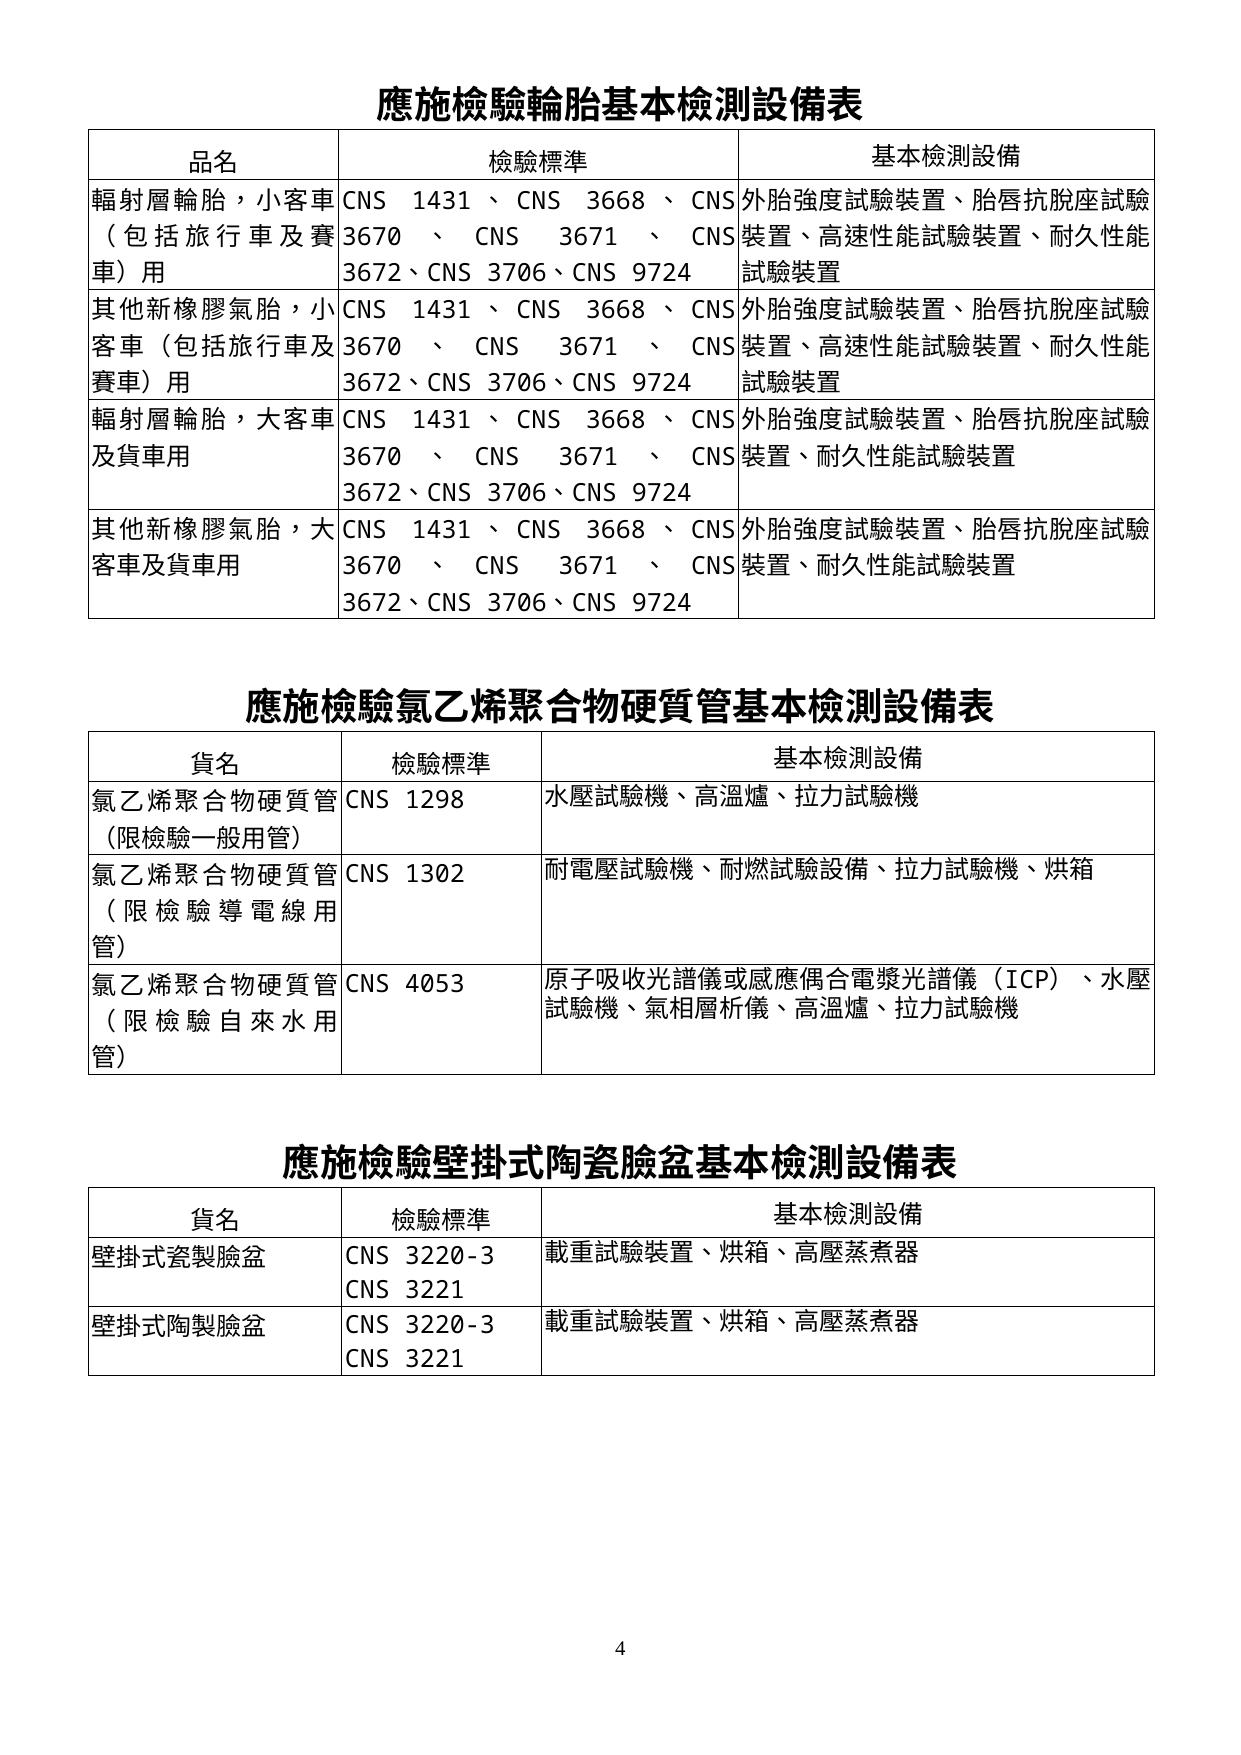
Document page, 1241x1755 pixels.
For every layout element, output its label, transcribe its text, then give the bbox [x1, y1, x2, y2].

table_cell 外胎強度試驗裝置、胎唇抗脫座試驗裝置、耐久性能試驗裝置 [739, 400, 1154, 508]
table_header 基本檢測設備 [739, 130, 1154, 179]
table_cell CNS 1431、CNS 3668、CNS 3670、CNS 3671、CNS 3672、CNS 3706、CNS 9724 [339, 180, 738, 289]
table_cell 氯乙烯聚合物硬質管（限檢驗自來水用管） [89, 965, 341, 1074]
table_cell CNS 3220-3 CNS 3221 [342, 1238, 541, 1306]
table_header 檢驗標準 [342, 1188, 541, 1237]
table_cell 載重試驗裝置、烘箱、高壓蒸煮器 [542, 1238, 1154, 1306]
table_cell 耐電壓試驗機、耐燃試驗設備、拉力試驗機、烘箱 [542, 855, 1154, 964]
table_cell 其他新橡膠氣胎，小客車（包括旅行車及賽車）用 [89, 290, 338, 399]
table_header 貨名 [89, 732, 341, 781]
table_cell CNS 1431、CNS 3668、CNS 3670、CNS 3671、CNS 3672、CNS 3706、CNS 9724 [339, 400, 738, 508]
table_cell 氯乙烯聚合物硬質管（限檢驗一般用管） [89, 782, 341, 854]
text 應施檢驗輪胎基本檢測設備表 [89, 75, 1152, 129]
text 應施檢驗氯乙烯聚合物硬質管基本檢測設備表 [89, 677, 1152, 731]
table_cell CNS 4053 [342, 965, 541, 1074]
table_cell 外胎強度試驗裝置、胎唇抗脫座試驗裝置、高速性能試驗裝置、耐久性能試驗裝置 [739, 290, 1154, 399]
table_header 品名 [89, 130, 338, 179]
table_cell 氯乙烯聚合物硬質管（限檢驗導電線用管） [89, 855, 341, 964]
table_cell 壁掛式瓷製臉盆 [89, 1238, 341, 1306]
table_cell 輻射層輪胎，大客車及貨車用 [89, 400, 338, 508]
table_header 檢驗標準 [339, 130, 738, 179]
table_cell 輻射層輪胎，小客車（包括旅行車及賽車）用 [89, 180, 338, 289]
table_cell 載重試驗裝置、烘箱、高壓蒸煮器 [542, 1307, 1154, 1375]
table_cell 外胎強度試驗裝置、胎唇抗脫座試驗裝置、高速性能試驗裝置、耐久性能試驗裝置 [739, 180, 1154, 289]
table_header 貨名 [89, 1188, 341, 1237]
table_cell 壁掛式陶製臉盆 [89, 1307, 341, 1375]
table_cell 外胎強度試驗裝置、胎唇抗脫座試驗裝置、耐久性能試驗裝置 [739, 510, 1154, 618]
table_cell CNS 1298 [342, 782, 541, 854]
table_cell CNS 3220-3 CNS 3221 [342, 1307, 541, 1375]
table_cell 原子吸收光譜儀或感應偶合電漿光譜儀（ICP）、水壓試驗機、氣相層析儀、高溫爐、拉力試驗機 [542, 965, 1154, 1074]
text 應施檢驗壁掛式陶瓷臉盆基本檢測設備表 [89, 1132, 1152, 1187]
table_cell CNS 1302 [342, 855, 541, 964]
table_header 檢驗標準 [342, 732, 541, 781]
table_cell CNS 1431、CNS 3668、CNS 3670、CNS 3671、CNS 3672、CNS 3706、CNS 9724 [339, 510, 738, 618]
table_cell CNS 1431、CNS 3668、CNS 3670、CNS 3671、CNS 3672、CNS 3706、CNS 9724 [339, 290, 738, 399]
table_cell 其他新橡膠氣胎，大客車及貨車用 [89, 510, 338, 618]
table_header 基本檢測設備 [542, 1188, 1154, 1237]
table_cell 水壓試驗機、高溫爐、拉力試驗機 [542, 782, 1154, 854]
table_header 基本檢測設備 [542, 732, 1154, 781]
